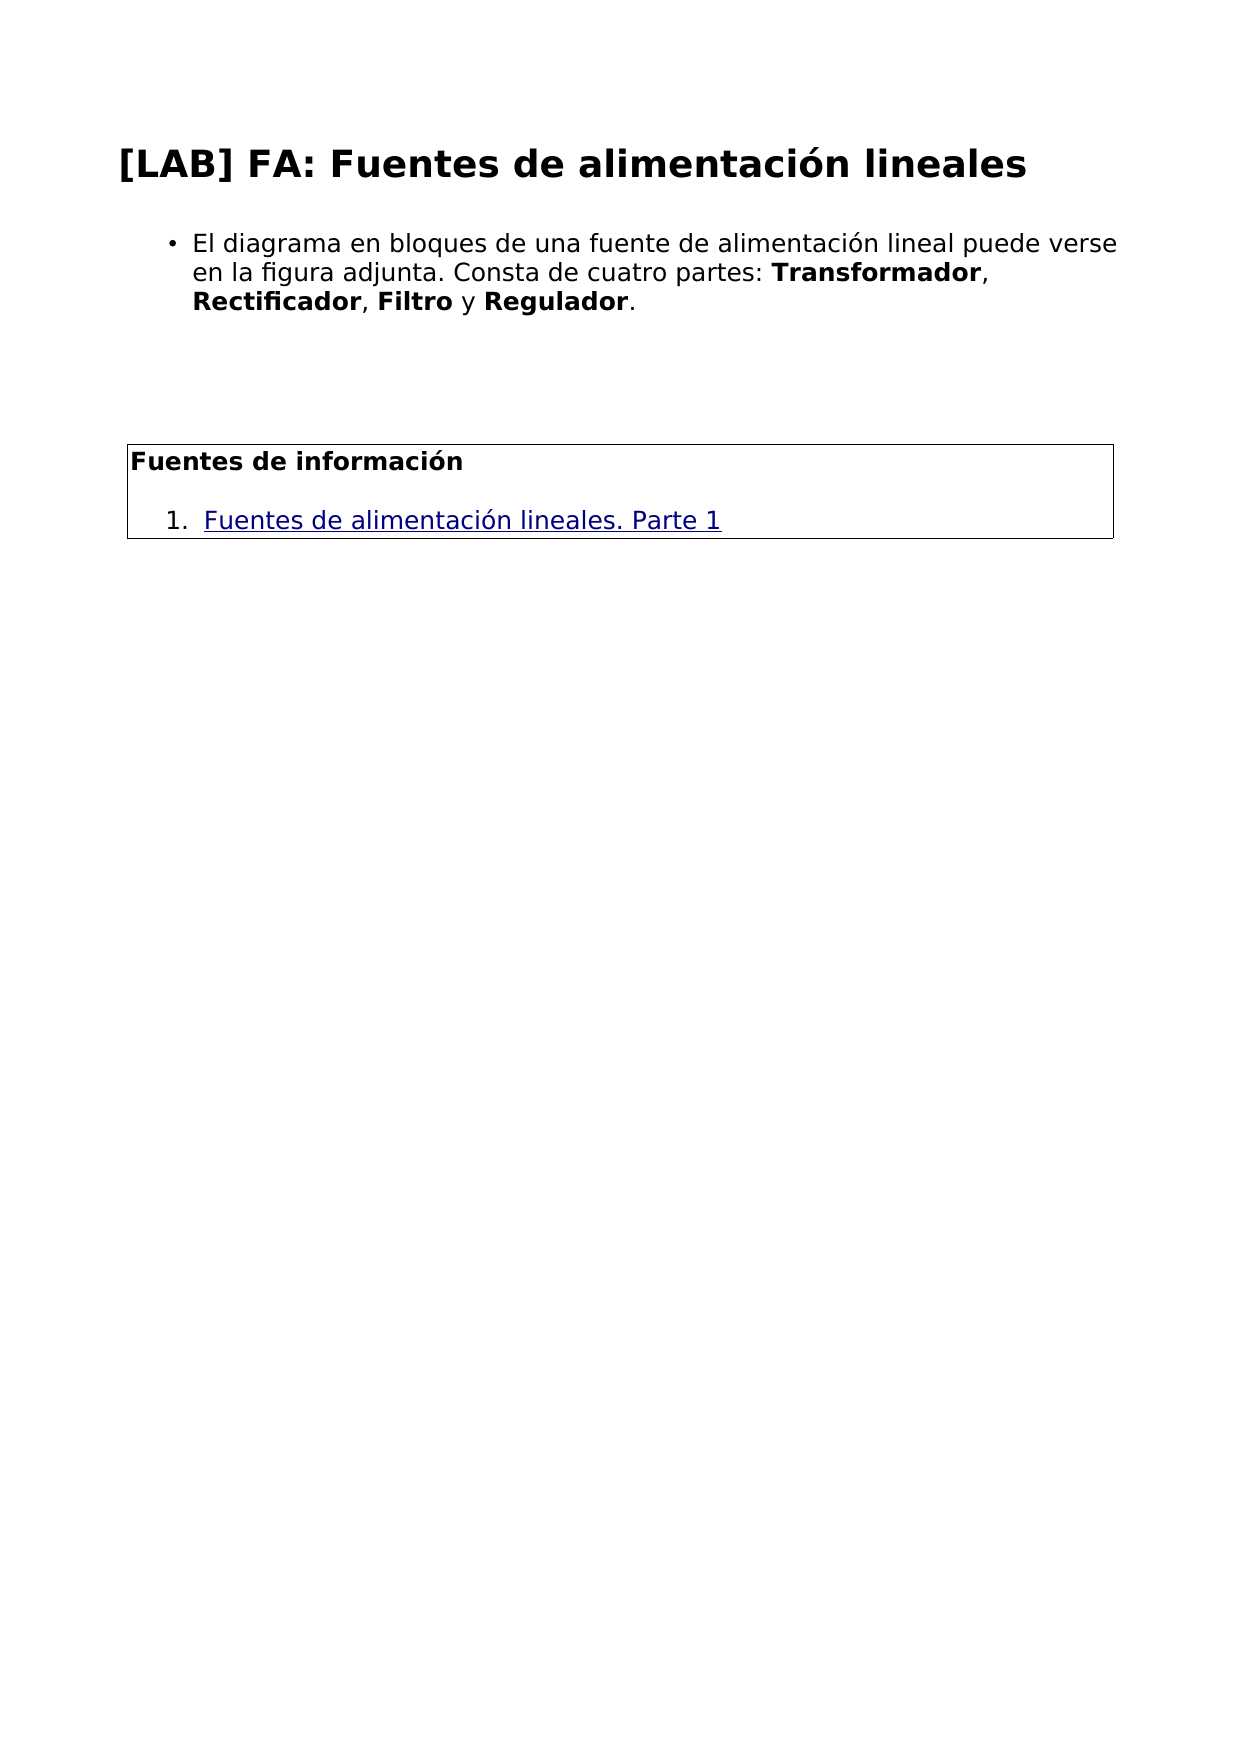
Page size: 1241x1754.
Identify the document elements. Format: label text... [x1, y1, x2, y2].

list El diagrama en bloques de una fuente de alimentación lineal puede verse en la figura adjunta. Consta de cuatro partes: Transformador, Rectificador, Filtro y Regulador. [177, 229, 1122, 316]
subtitle [LAB] FA: Fuentes de alimentación lineales [118, 143, 1122, 187]
table_header Fuentes de información Fuentes de alimentación lineales. Parte 1 [128, 445, 1113, 538]
